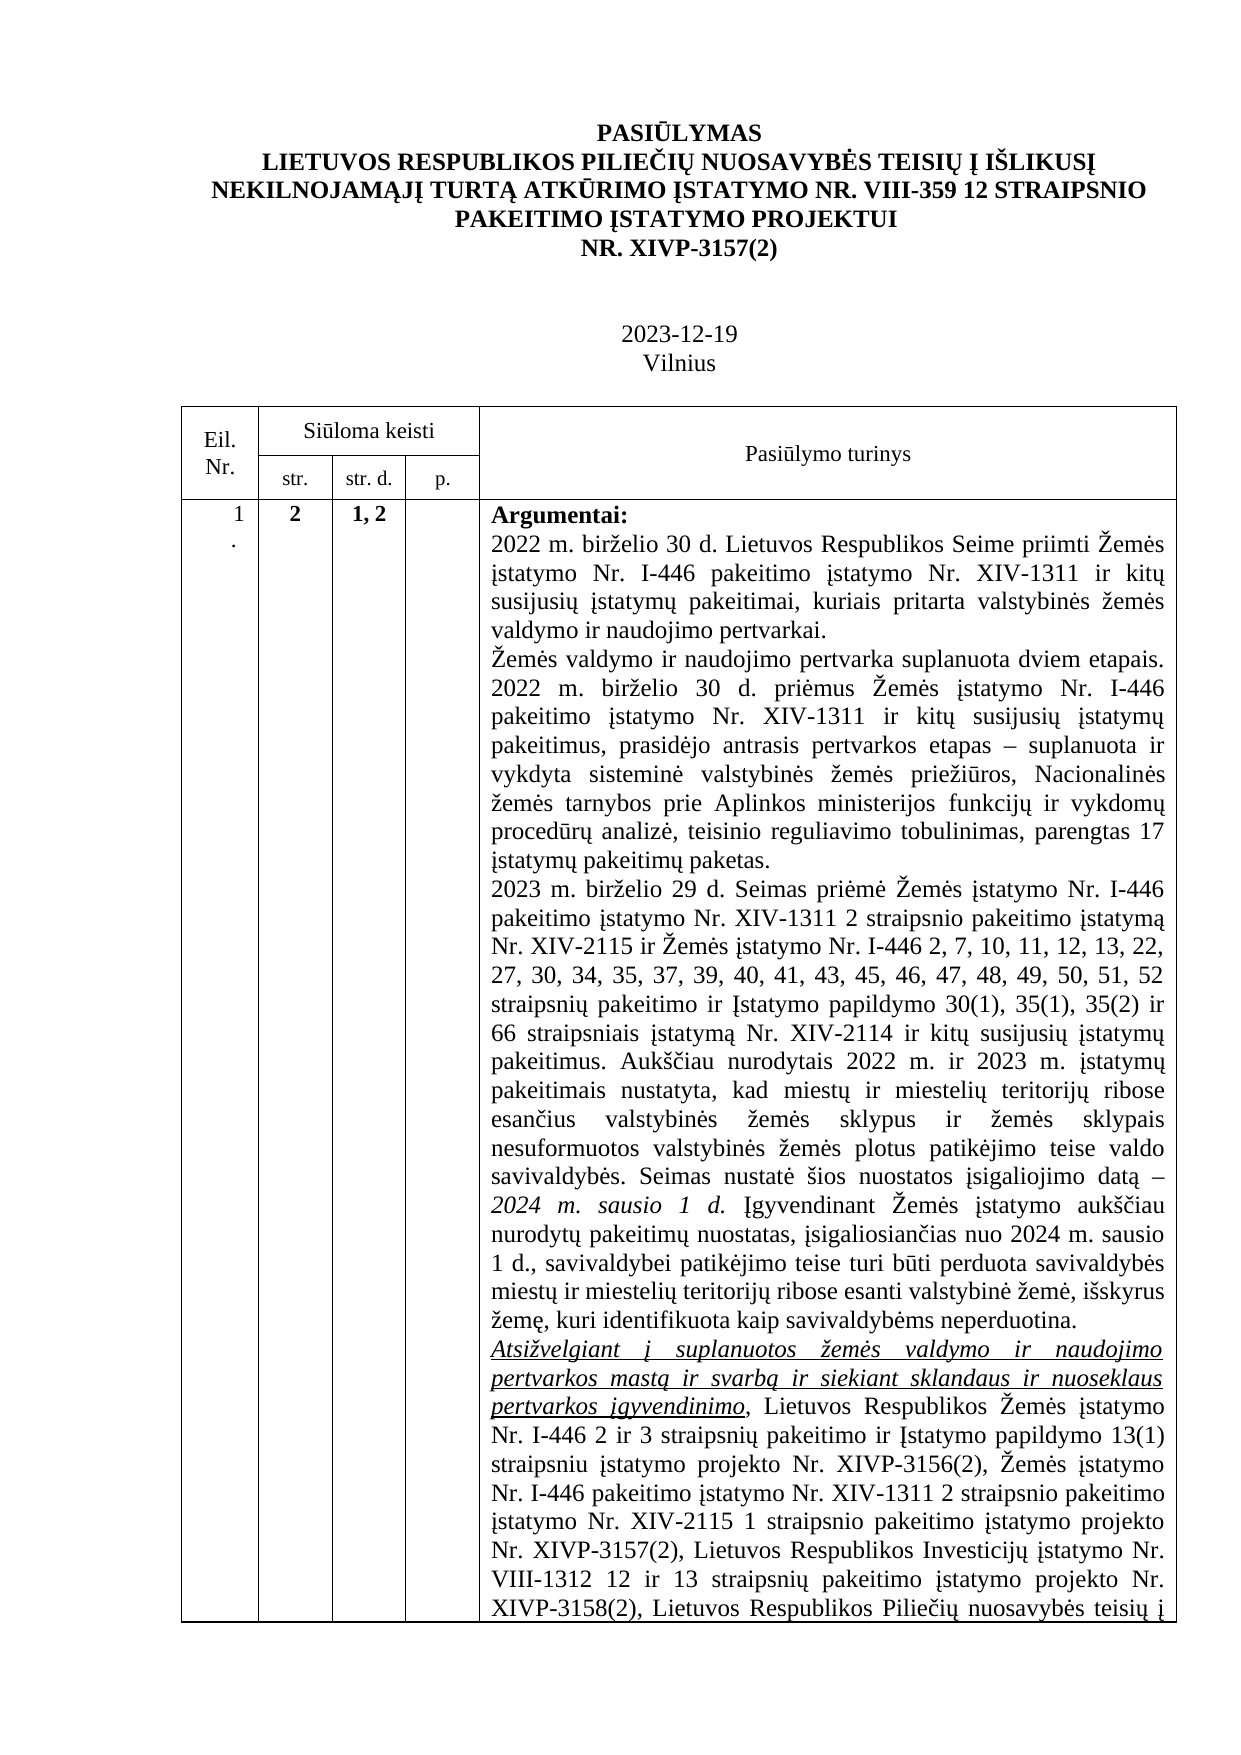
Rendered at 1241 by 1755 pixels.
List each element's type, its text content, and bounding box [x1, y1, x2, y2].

table_cell p. [406, 456, 479, 499]
table_cell str. [259, 456, 332, 499]
table_header Eil. Nr. [182, 407, 258, 499]
text NR. XIVP-3157(2) [177, 233, 1181, 262]
text Vilnius [177, 348, 1181, 377]
table_header Siūloma keisti [259, 407, 479, 455]
text 2023-12-19 [177, 319, 1181, 348]
table_cell 1, 2 [333, 500, 405, 1621]
text LIETUVOS RESPUBLIKOS PILIEČIŲ NUOSAVYBĖS TEISIŲ Į IŠLIKUSĮ NEKILNOJAMĄJĮ TURTĄ ATKŪRIMO ĮSTATYMO NR. VIII-359 12 STRAIPSNIO PAKEITIMO ĮSTATYMO PROJEKTUI [177, 147, 1181, 233]
table_header Pasiūlymo turinys [480, 407, 1176, 499]
table_cell 2 [259, 500, 332, 1621]
table_cell Argumentai: 2022 m. birželio 30 d. Lietuvos Respublikos Seime priimti Žemės įstatymo Nr. I-446 pakeitimo įstatymo Nr. XIV-1311 ir kitų susijusių įstatymų pakeitimai, kuriais pritarta valstybinės žemės valdymo ir naudojimo pertvarkai. Žemės valdymo ir naudojimo pertvarka suplanuota dviem etapais. 2022 m. birželio 30 d. priėmus Žemės įstatymo Nr. I-446 pakeitimo įstatymo Nr. XIV-1311 ir kitų susijusių įstatymų pakeitimus, prasidėjo antrasis pertvarkos etapas – suplanuota ir vykdyta sisteminė valstybinės žemės priežiūros, Nacionalinės žemės tarnybos prie Aplinkos ministerijos funkcijų ir vykdomų procedūrų analizė, teisinio reguliavimo tobulinimas, parengtas 17 įstatymų pakeitimų paketas. 2023 m. birželio 29 d. Seimas priėmė Žemės įstatymo Nr. I-446 pakeitimo įstatymo Nr. XIV-1311 2 straipsnio pakeitimo įstatymą Nr. XIV-2115 ir Žemės įstatymo Nr. I-446 2, 7, 10, 11, 12, 13, 22, 27, 30, 34, 35, 37, 39, 40, 41, 43, 45, 46, 47, 48, 49, 50, 51, 52 straipsnių pakeitimo ir Įstatymo papildymo 30(1), 35(1), 35(2) ir 66 straipsniais įstatymą Nr. XIV-2114 ir kitų susijusių įstatymų pakeitimus. Aukščiau nurodytais 2022 m. ir 2023 m. įstatymų pakeitimais nustatyta, kad miestų ir miestelių teritorijų ribose esančius valstybinės žemės sklypus ir žemės sklypais nesuformuotos valstybinės žemės plotus patikėjimo teise valdo savivaldybės. Seimas nustatė šios nuostatos įsigaliojimo datą – 2024 m. sausio 1 d. Įgyvendinant Žemės įstatymo aukščiau nurodytų pakeitimų nuostatas, įsigaliosiančias nuo 2024 m. sausio 1 d., savivaldybei patikėjimo teise turi būti perduota savivaldybės miestų ir miestelių teritorijų ribose esanti valstybinė žemė, išskyrus žemę, kuri identifikuota kaip savivaldybėms neperduotina. Atsižvelgiant į suplanuotos žemės valdymo ir naudojimo pertvarkos mastą ir svarbą ir siekiant sklandaus ir nuoseklaus pertvarkos įgyvendinimo, Lietuvos Respublikos Žemės įstatymo Nr. I-446 2 ir 3 straipsnių pakeitimo ir Įstatymo papildymo 13(1) straipsniu įstatymo projekto Nr. XIVP-3156(2), Žemės įstatymo Nr. I-446 pakeitimo įstatymo Nr. XIV-1311 2 straipsnio pakeitimo įstatymo Nr. XIV-2115 1 straipsnio pakeitimo įstatymo projekto Nr. XIVP-3157(2), Lietuvos Respublikos Investicijų įstatymo Nr. VIII-1312 12 ir 13 straipsnių pakeitimo įstatymo projekto Nr. XIVP-3158(2), Lietuvos Respublikos Piliečių nuosavybės teisių į [480, 500, 1176, 1621]
table_cell [406, 500, 479, 1621]
table_cell [182, 500, 258, 1621]
table_cell str. d. [333, 456, 405, 499]
text PASIŪLYMAS [177, 118, 1181, 147]
